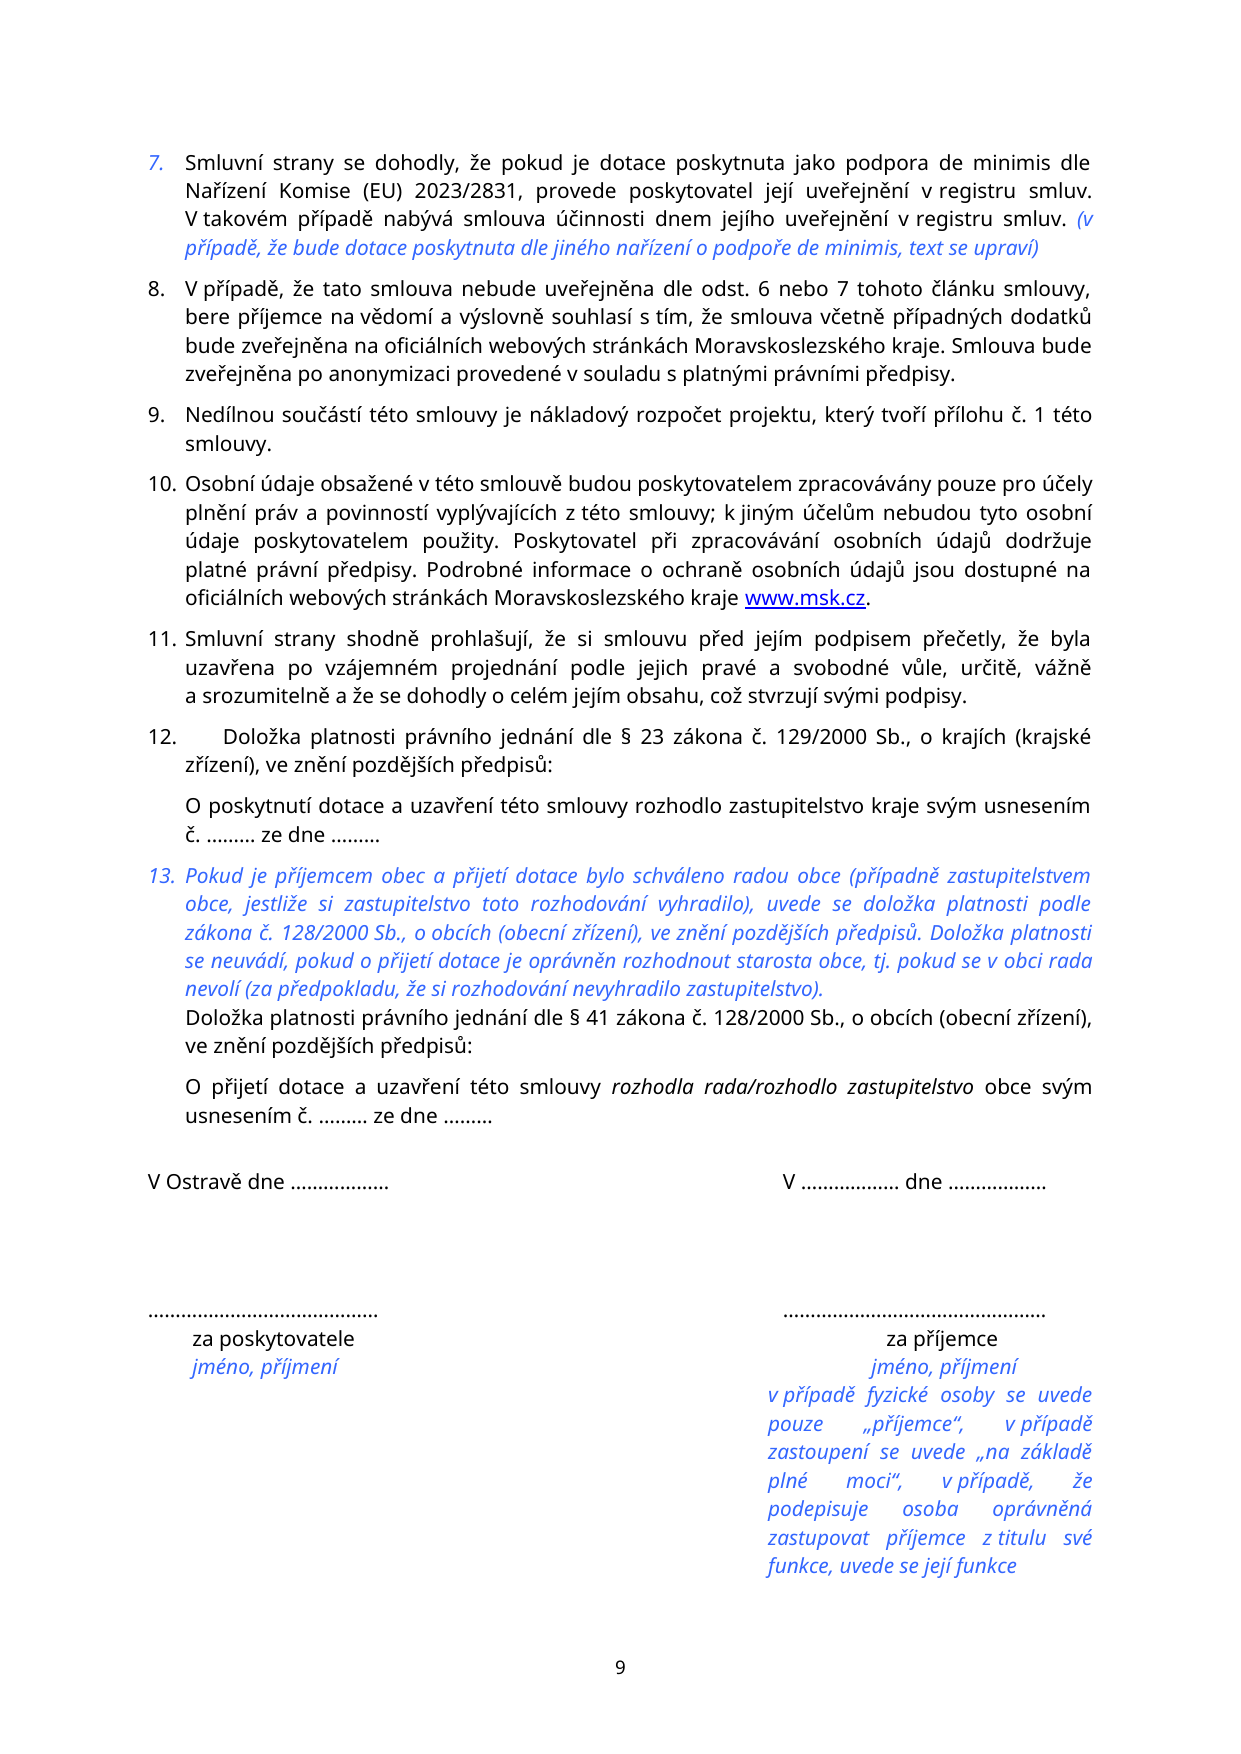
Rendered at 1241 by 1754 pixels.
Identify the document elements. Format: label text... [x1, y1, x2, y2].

list Pokud je příjemcem obec a přijetí dotace bylo schváleno radou obce (případně zastupitelstvem obce, jestliže si zastupitelstvo toto rozhodování vyhradilo), uvede se doložka platnosti podle zákona č. 128/2000 Sb., o obcích (obecní zřízení), ve znění pozdějších předpisů. Doložka platnosti se neuvádí, pokud o přijetí dotace je oprávněn rozhodnout starosta obce, tj. pokud se v obci rada nevolí (za předpokladu, že si rozhodování nevyhradilo zastupitelstvo). [148, 861, 1092, 1003]
text za poskytovatele za příjemce [192, 1324, 1092, 1352]
text O přijetí dotace a uzavření této smlouvy rozhodla rada/rozhodlo zastupitelstvo obce svým usnesením č. ……… ze dne ……… [185, 1072, 1092, 1129]
text V Ostravě dne ……………… V ……………… dne ……………… [148, 1167, 1092, 1195]
list Osobní údaje obsažené v této smlouvě budou poskytovatelem zpracovávány pouze pro účely plnění práv a povinností vyplývajících z této smlouvy; k jiným účelům nebudou tyto osobní údaje poskytovatelem použity. Poskytovatel při zpracovávání osobních údajů dodržuje platné právní předpisy. Podrobné informace o ochraně osobních údajů jsou dostupné na oficiálních webových stránkách Moravskoslezského kraje www.msk.cz. [148, 469, 1092, 612]
text Doložka platnosti právního jednání dle § 41 zákona č. 128/2000 Sb., o obcích (obecní zřízení), ve znění pozdějších předpisů: [185, 1003, 1092, 1060]
text v případě fyzické osoby se uvede pouze „příjemce“, v případě zastoupení se uvede „na základě plné moci“, v případě, že podepisuje osoba oprávněná zastupovat příjemce z titulu své funkce, uvede se její funkce [768, 1381, 1092, 1579]
text jméno, příjmení jméno, příjmení [192, 1352, 1092, 1381]
list V případě, že tato smlouva nebude uveřejněna dle odst. 6 nebo 7 tohoto článku smlouvy, bere příjemce na vědomí a výslovně souhlasí s tím, že smlouva včetně případných dodatků bude zveřejněna na oficiálních webových stránkách Moravskoslezského kraje. Smlouva bude zveřejněna po anonymizaci provedené v souladu s platnými právními předpisy. [148, 274, 1092, 388]
list Smluvní strany se dohodly, že pokud je dotace poskytnuta jako podpora de minimis dle Nařízení Komise (EU) 2023/2831, provede poskytovatel její uveřejnění v registru smluv. V takovém případě nabývá smlouva účinnosti dnem jejího uveřejnění v registru smluv. (v případě, že bude dotace poskytnuta dle jiného nařízení o podpoře de minimis, text se upraví) [148, 148, 1092, 261]
text …………………………………… ………………………………………… [148, 1295, 1092, 1324]
list Doložka platnosti právního jednání dle § 23 zákona č. 129/2000 Sb., o krajích (krajské zřízení), ve znění pozdějších předpisů: [148, 722, 1092, 779]
list Smluvní strany shodně prohlašují, že si smlouvu před jejím podpisem přečetly, že byla uzavřena po vzájemném projednání podle jejich pravé a svobodné vůle, určitě, vážně a srozumitelně a že se dohodly o celém jejím obsahu, což stvrzují svými podpisy. [148, 624, 1092, 709]
text O poskytnutí dotace a uzavření této smlouvy rozhodlo zastupitelstvo kraje svým usnesením č. ……… ze dne ……… [185, 791, 1092, 848]
list Nedílnou součástí této smlouvy je nákladový rozpočet projektu, který tvoří přílohu č. 1 této smlouvy. [148, 400, 1092, 457]
